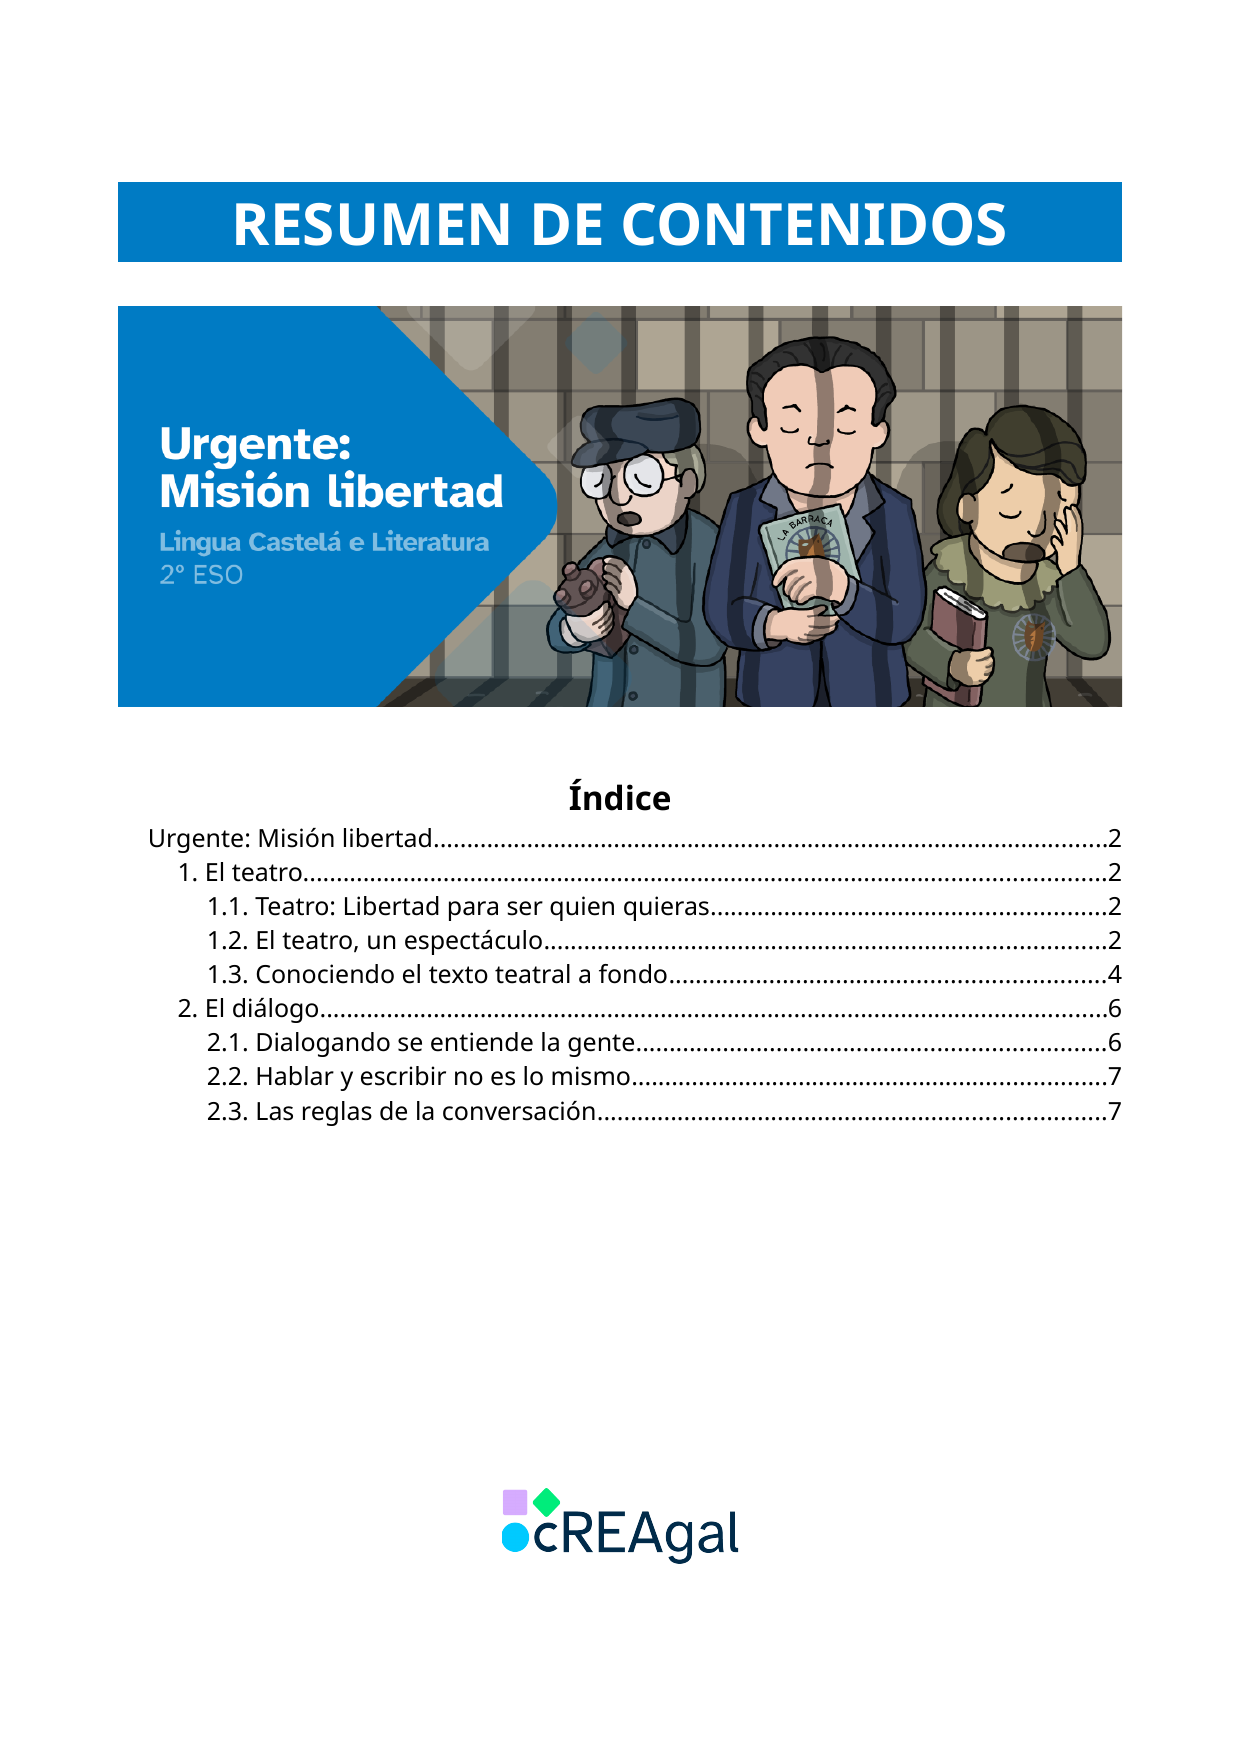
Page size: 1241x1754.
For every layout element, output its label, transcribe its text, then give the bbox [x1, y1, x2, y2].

picture [502, 1488, 739, 1564]
text 2.3. Las reglas de la conversación 7 [207, 1093, 1122, 1127]
text 2. El diálogo 6 [177, 991, 1122, 1025]
subtitle Índice [118, 775, 1122, 821]
text 2.1. Dialogando se entiende la gente 6 [207, 1025, 1122, 1059]
text 1.3. Conociendo el texto teatral a fondo 4 [207, 957, 1122, 991]
text 2.2. Hablar y escribir no es lo mismo 7 [207, 1059, 1122, 1093]
text 1.2. El teatro, un espectáculo 2 [207, 923, 1122, 957]
text 1.1. Teatro: Libertad para ser quien quieras 2 [207, 889, 1122, 923]
picture [118, 306, 1123, 707]
text 1. El teatro 2 [177, 855, 1122, 889]
text Urgente: Misión libertad 2 [148, 821, 1122, 855]
subtitle RESUMEN DE CONTENIDOS [118, 182, 1122, 262]
